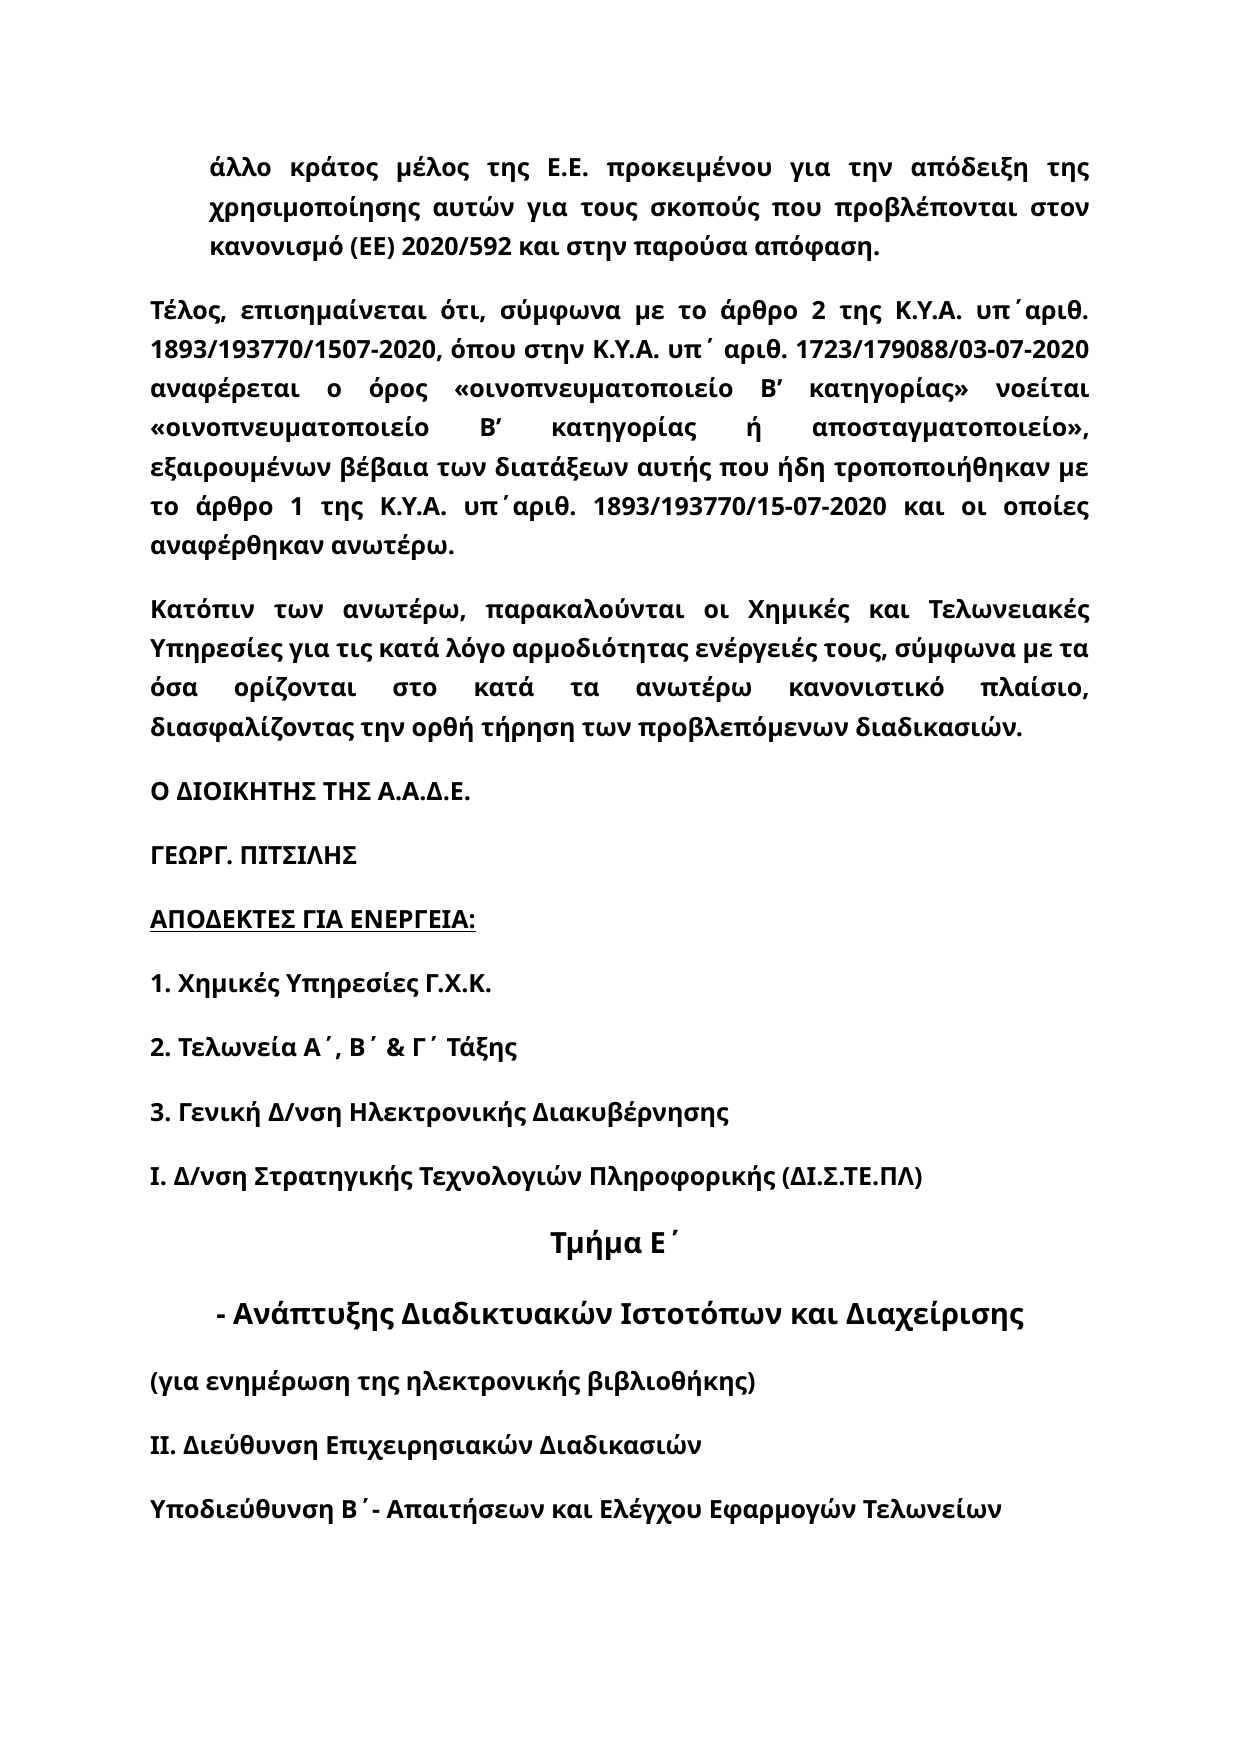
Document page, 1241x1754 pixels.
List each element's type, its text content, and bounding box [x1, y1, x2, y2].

text 2. Τελωνεία Α΄, Β΄ & Γ΄ Τάξης [150, 1030, 1090, 1064]
text Υποδιεύθυνση Β΄- Απαιτήσεων και Ελέγχου Εφαρμογών Τελωνείων [150, 1492, 1090, 1526]
list άλλο κράτος μέλος της Ε.Ε. προκειμένου για την απόδειξη της χρησιμοποίησης αυτών για τους σκοπούς που προβλέπονται στον κανονισμό (ΕΕ) 2020/592 και στην παρούσα απόφαση. [150, 150, 1090, 262]
text Ι. Δ/νση Στρατηγικής Τεχνολογιών Πληροφορικής (ΔΙ.Σ.ΤΕ.ΠΛ) [150, 1158, 1090, 1192]
text ΙΙ. Διεύθυνση Επιχειρησιακών Διαδικασιών [150, 1428, 1090, 1462]
text 1. Χημικές Υπηρεσίες Γ.Χ.Κ. [150, 966, 1090, 1000]
text Κατόπιν των ανωτέρω, παρακαλούνται οι Χημικές και Τελωνειακές Υπηρεσίες για τις κατά λόγο αρμοδιότητας ενέργειές τους, σύμφωνα με τα όσα ορίζονται στο κατά τα ανωτέρω κανονιστικό πλαίσιο, διασφαλίζοντας την ορθή τήρηση των προβλεπόμενων διαδικασιών. [150, 592, 1090, 743]
subtitle - Ανάπτυξης Διαδικτυακών Ιστοτόπων και Διαχείρισης [150, 1293, 1090, 1333]
text ΓΕΩΡΓ. ΠΙΤΣΙΛΗΣ [150, 837, 1090, 872]
subtitle Τμήμα Ε΄ [150, 1222, 1090, 1262]
text 3. Γενική Δ/νση Ηλεκτρονικής Διακυβέρνησης [150, 1094, 1090, 1128]
text (για ενημέρωση της ηλεκτρονικής βιβλιοθήκης) [150, 1364, 1090, 1398]
text Τέλος, επισημαίνεται ότι, σύμφωνα με το άρθρο 2 της Κ.Υ.Α. υπ΄αριθ. 1893/193770/1507-2020, όπου στην Κ.Υ.Α. υπ΄ αριθ. 1723/179088/03-07-2020 αναφέρεται ο όρος «οινοπνευματοποιείο Β’ κατηγορίας» νοείται «οινοπνευματοποιείο Β’ κατηγορίας ή αποσταγματοποιείο», εξαιρουμένων βέβαια των διατάξεων αυτής που ήδη τροποποιήθηκαν με το άρθρο 1 της Κ.Υ.Α. υπ΄αριθ. 1893/193770/15-07-2020 και οι οποίες αναφέρθηκαν ανωτέρω. [150, 292, 1090, 562]
text Ο ΔΙΟΙΚΗΤΗΣ ΤΗΣ Α.Α.Δ.Ε. [150, 773, 1090, 807]
text ΑΠΟΔΕΚΤΕΣ ΓΙΑ ΕΝΕΡΓΕΙΑ: [150, 902, 1090, 936]
